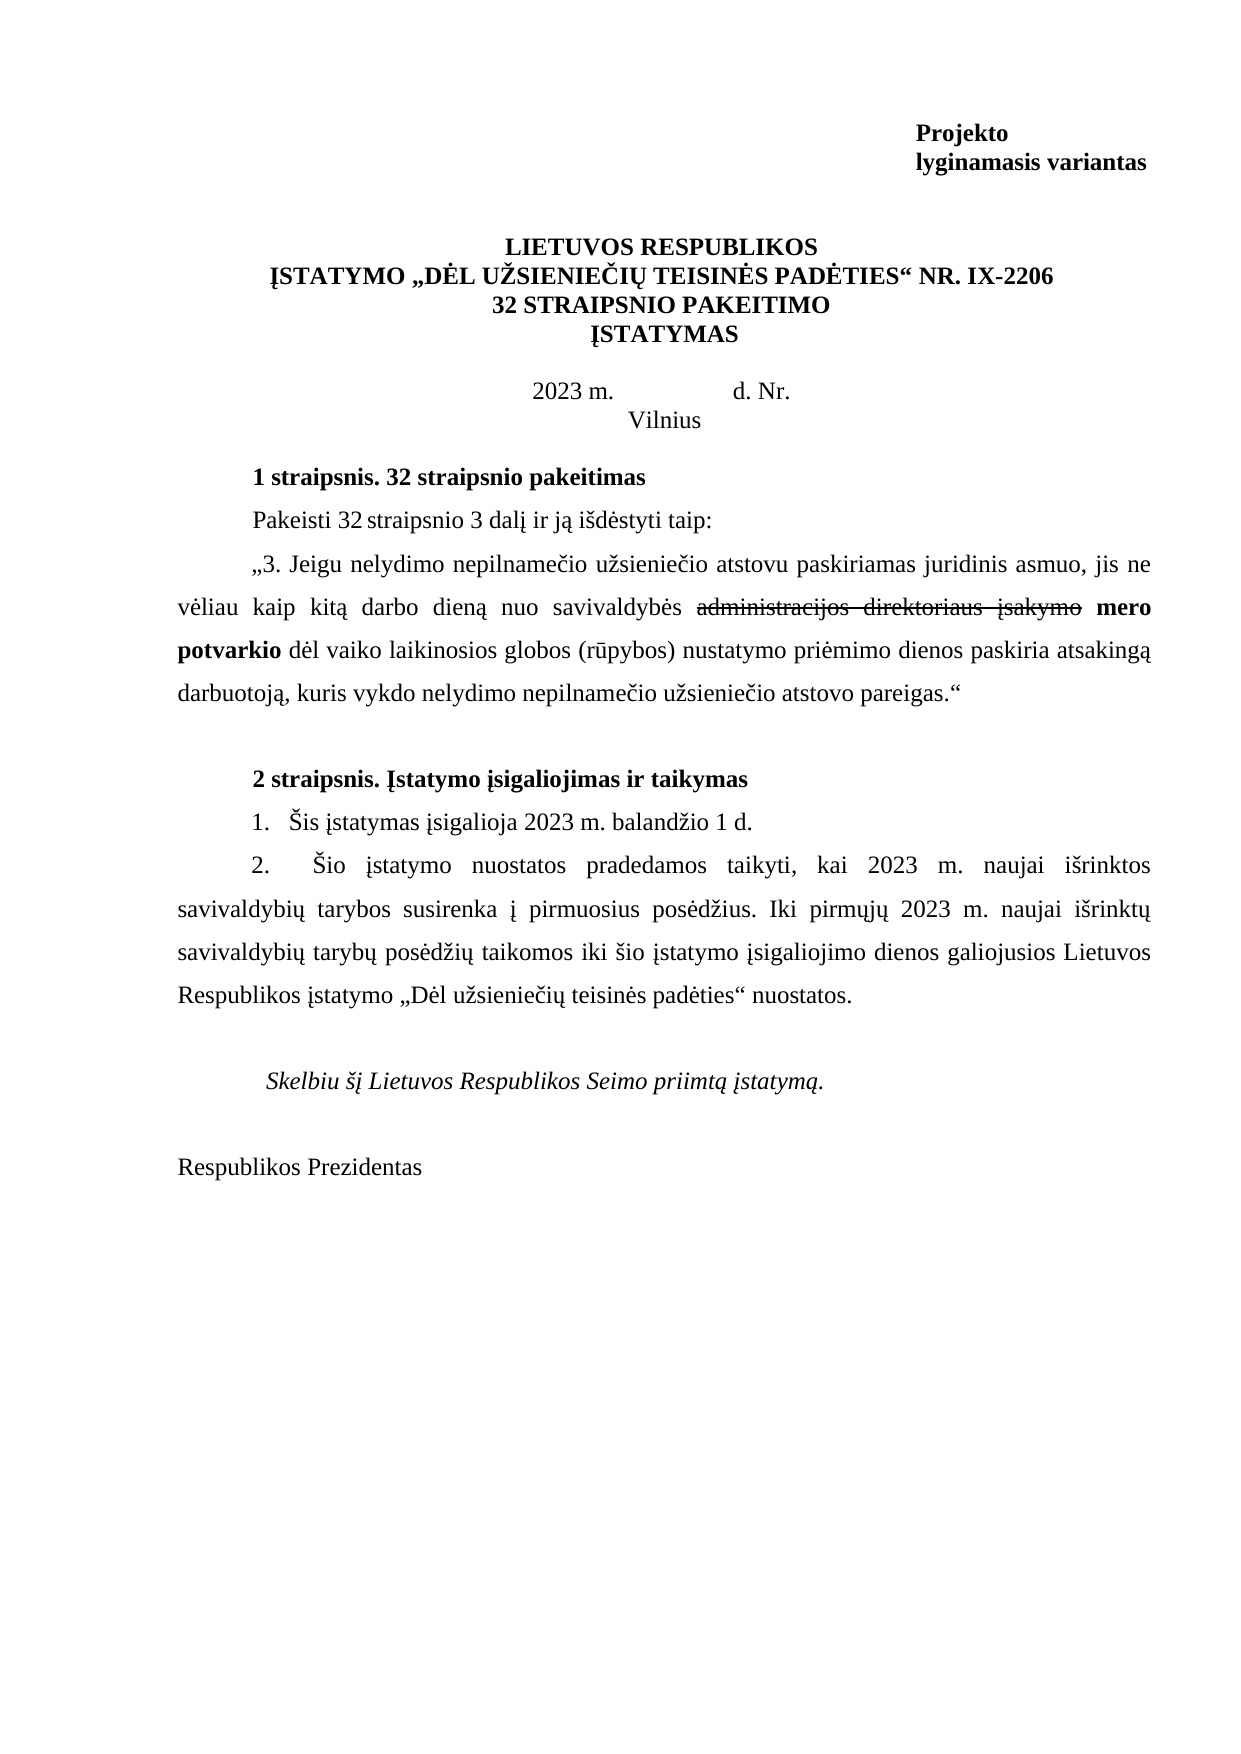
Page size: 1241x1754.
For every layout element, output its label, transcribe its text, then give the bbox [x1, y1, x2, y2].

text Skelbiu šį Lietuvos Respublikos Seimo priimtą įstatymą. [177, 1066, 1152, 1095]
text ĮSTATYMO „DĖL UŽSIENIEČIŲ TEISINĖS PADĖTIES“ NR. Ix-2206 32 STRAIPSNIO PAKEITIMO [177, 261, 1152, 319]
text 2023 m. d. Nr. [177, 376, 1152, 405]
text 2. Šio įstatymo nuostatos pradedamos taikyti, kai 2023 m. naujai išrinktos savivaldybių tarybos susirenka į pirmuosius posėdžius. Iki pirmųjų 2023 m. naujai išrinktų savivaldybių tarybų posėdžių taikomos iki šio įstatymo įsigaliojimo dienos galiojusios Lietuvos Respublikos įstatymo „Dėl užsieniečių teisinės padėties“ nuostatos. [177, 851, 1152, 1009]
text Pakeisti 32 straipsnio 3 dalį ir ją išdėstyti taip: [177, 506, 1152, 534]
text 1 straipsnis. 32 straipsnio pakeitimas [177, 462, 1152, 491]
text Vilnius [177, 405, 1152, 434]
text 1. Šis įstatymas įsigalioja 2023 m. balandžio 1 d. [251, 807, 1152, 836]
text ĮSTATYMAS [177, 319, 1152, 347]
text 2 straipsnis. Įstatymo įsigaliojimas ir taikymas [252, 764, 1152, 793]
text LIETUVOS RESPUBLIKOS [177, 232, 1152, 261]
text lyginamasis variantas [916, 147, 1152, 176]
text „3. Jeigu nelydimo nepilnamečio užsieniečio atstovu paskiriamas juridinis asmuo, jis ne vėliau kaip kitą darbo dieną nuo savivaldybės administracijos direktoriaus įsakymo mero potvarkio dėl vaiko laikinosios globos (rūpybos) nustatymo priėmimo dienos paskiria atsakingą darbuotoją, kuris vykdo nelydimo nepilnamečio užsieniečio atstovo pareigas.“ [177, 549, 1152, 707]
text Respublikos Prezidentas [177, 1152, 1152, 1181]
text Projekto [916, 118, 1152, 147]
